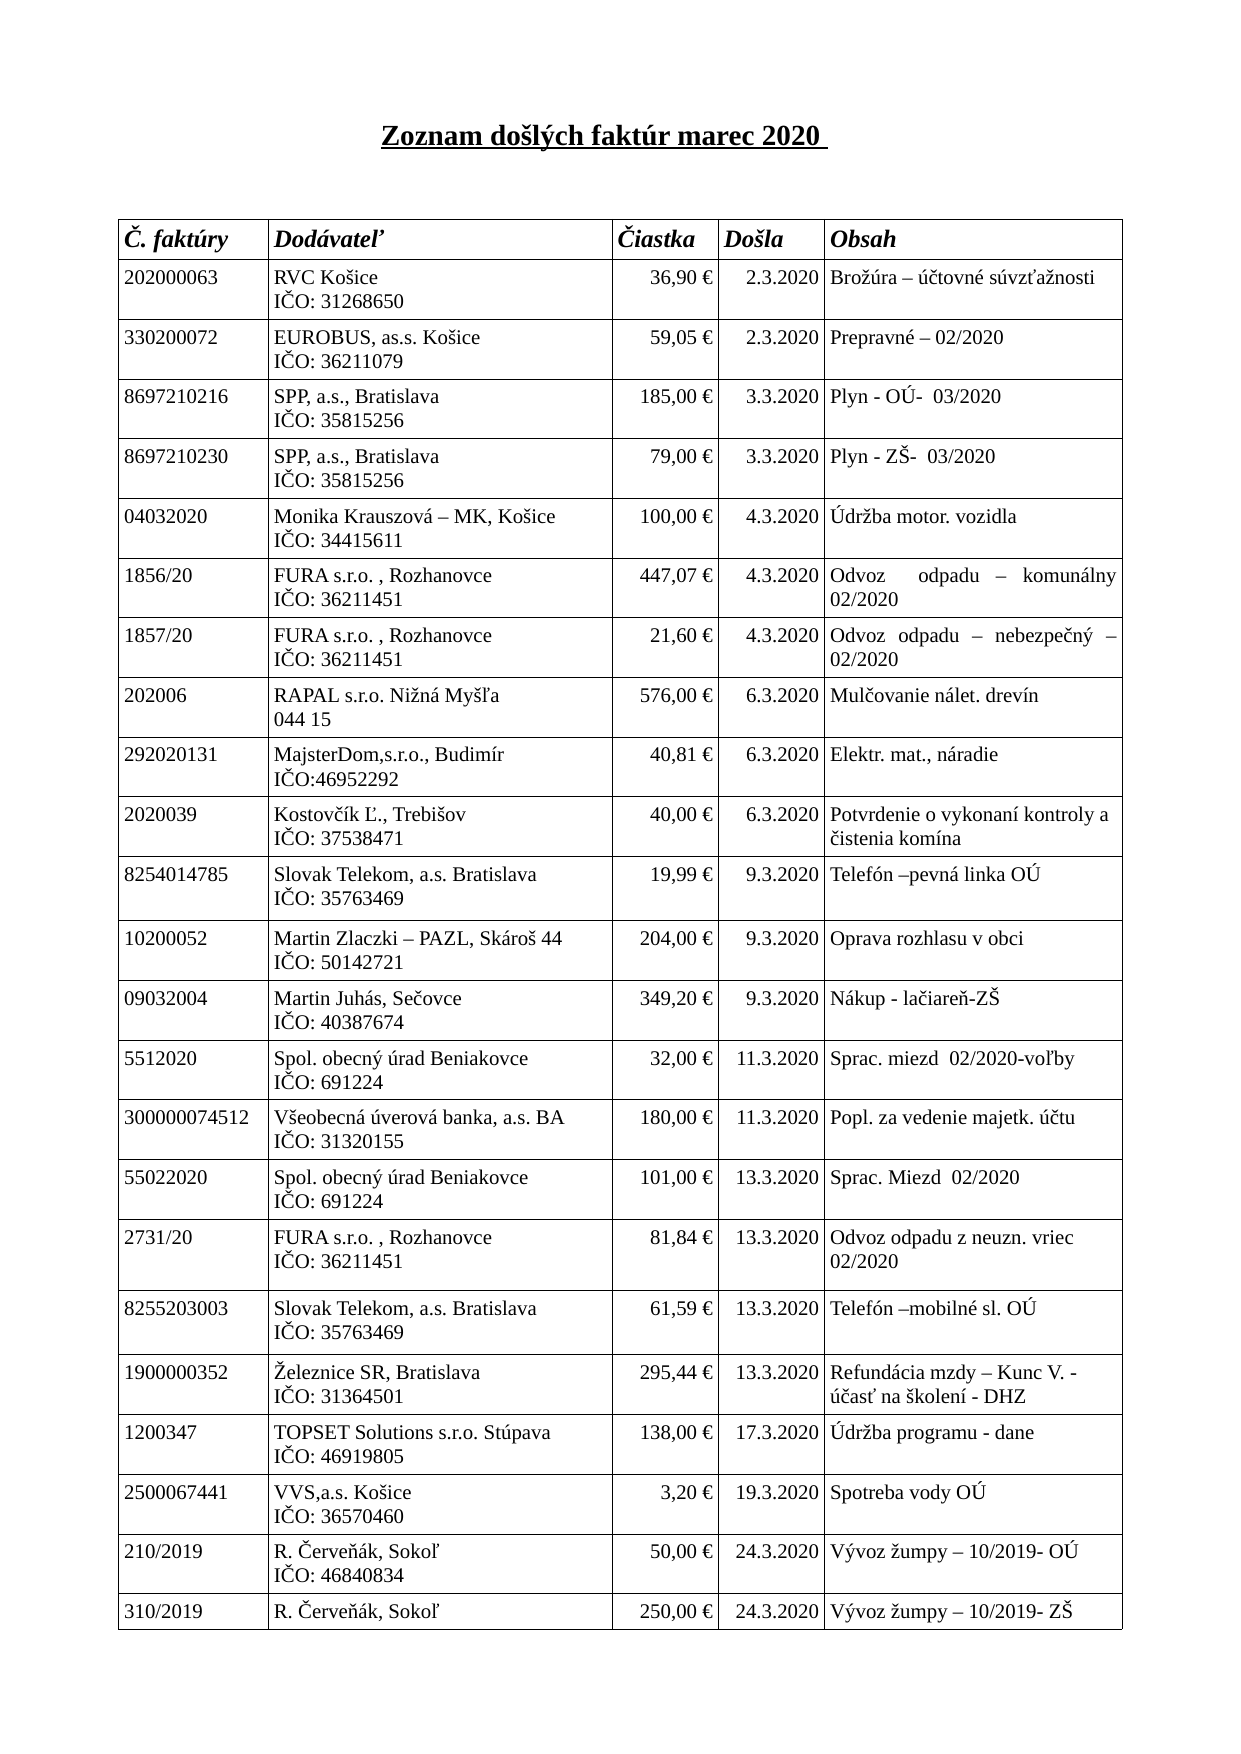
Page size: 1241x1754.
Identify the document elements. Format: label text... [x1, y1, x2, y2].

table_cell 8697210230 [119, 439, 268, 498]
table_cell 36,90 € [613, 260, 718, 319]
table_cell 250,00 € [613, 1594, 718, 1629]
table_cell Spol. obecný úrad Beniakovce IČO: 691224 [269, 1160, 612, 1219]
table_cell 19.3.2020 [719, 1475, 824, 1533]
table_cell Refundácia mzdy – Kunc V. - účasť na školení - DHZ [825, 1355, 1122, 1414]
table_cell Potvrdenie o vykonaní kontroly a čistenia komína [825, 797, 1122, 856]
table_cell 40,81 € [613, 738, 718, 796]
table_header Č. faktúry [119, 220, 268, 259]
table_cell Údržba programu - dane [825, 1415, 1122, 1474]
table_cell 24.3.2020 [719, 1535, 824, 1593]
table_cell Vývoz žumpy – 10/2019- OÚ [825, 1535, 1122, 1593]
table_cell 04032020 [119, 499, 268, 557]
table_header Dodávateľ [269, 220, 612, 259]
table_cell Slovak Telekom, a.s. Bratislava IČO: 35763469 [269, 1291, 612, 1354]
table_cell Prepravné – 02/2020 [825, 320, 1122, 378]
table_cell 330200072 [119, 320, 268, 378]
table_cell 1200347 [119, 1415, 268, 1474]
table_cell 79,00 € [613, 439, 718, 498]
table_cell Slovak Telekom, a.s. Bratislava IČO: 35763469 [269, 857, 612, 920]
table_cell 292020131 [119, 738, 268, 796]
table_cell Spotreba vody OÚ [825, 1475, 1122, 1533]
table_cell Plyn - OÚ- 03/2020 [825, 380, 1122, 438]
table_cell 13.3.2020 [719, 1160, 824, 1219]
table_cell FURA s.r.o. , Rozhanovce IČO: 36211451 [269, 559, 612, 617]
table_cell EUROBUS, as.s. Košice IČO: 36211079 [269, 320, 612, 378]
table_cell 81,84 € [613, 1220, 718, 1290]
table_cell 8254014785 [119, 857, 268, 920]
table_cell 100,00 € [613, 499, 718, 557]
table_cell 9.3.2020 [719, 857, 824, 920]
table_cell 202006 [119, 678, 268, 737]
text Zoznam došlých faktúr marec 2020 [118, 118, 1122, 152]
table_cell 3.3.2020 [719, 439, 824, 498]
table_cell TOPSET Solutions s.r.o. Stúpava IČO: 46919805 [269, 1415, 612, 1474]
table_cell 3,20 € [613, 1475, 718, 1533]
table_cell 210/2019 [119, 1535, 268, 1593]
table_cell SPP, a.s., Bratislava IČO: 35815256 [269, 439, 612, 498]
table_cell 9.3.2020 [719, 921, 824, 980]
table_cell 204,00 € [613, 921, 718, 980]
table_cell Odvoz odpadu – komunálny 02/2020 [825, 559, 1122, 617]
table_cell Monika Krauszová – MK, Košice IČO: 34415611 [269, 499, 612, 557]
table_cell 59,05 € [613, 320, 718, 378]
table_cell 310/2019 [119, 1594, 268, 1629]
table_cell 1900000352 [119, 1355, 268, 1414]
table_cell 300000074512 [119, 1100, 268, 1159]
table_cell 295,44 € [613, 1355, 718, 1414]
table_cell VVS,a.s. Košice IČO: 36570460 [269, 1475, 612, 1533]
table_cell Údržba motor. vozidla [825, 499, 1122, 557]
table_cell Telefón –mobilné sl. OÚ [825, 1291, 1122, 1354]
table_cell 13.3.2020 [719, 1291, 824, 1354]
table_cell 55022020 [119, 1160, 268, 1219]
table_cell 4.3.2020 [719, 499, 824, 557]
table_cell 1857/20 [119, 618, 268, 677]
table_cell Vývoz žumpy – 10/2019- ZŠ [825, 1594, 1122, 1629]
table_cell 101,00 € [613, 1160, 718, 1219]
table_header Čiastka [613, 220, 718, 259]
table_cell 24.3.2020 [719, 1594, 824, 1629]
table_cell 11.3.2020 [719, 1100, 824, 1159]
table_cell MajsterDom,s.r.o., Budimír IČO:46952292 [269, 738, 612, 796]
table_cell 447,07 € [613, 559, 718, 617]
table_cell Plyn - ZŠ- 03/2020 [825, 439, 1122, 498]
table_cell Odvoz odpadu z neuzn. vriec 02/2020 [825, 1220, 1122, 1290]
table_cell Brožúra – účtovné súvzťažnosti [825, 260, 1122, 319]
table_cell Nákup - lačiareň-ZŠ [825, 981, 1122, 1040]
table_header Došla [719, 220, 824, 259]
table_cell SPP, a.s., Bratislava IČO: 35815256 [269, 380, 612, 438]
table_cell Odvoz odpadu – nebezpečný – 02/2020 [825, 618, 1122, 677]
table_cell Železnice SR, Bratislava IČO: 31364501 [269, 1355, 612, 1414]
table_cell 2500067441 [119, 1475, 268, 1533]
table_cell Popl. za vedenie majetk. účtu [825, 1100, 1122, 1159]
table_cell 202000063 [119, 260, 268, 319]
table_cell 6.3.2020 [719, 797, 824, 856]
table_cell R. Červeňák, Sokoľ [269, 1594, 612, 1629]
table_cell 8697210216 [119, 380, 268, 438]
table_cell 138,00 € [613, 1415, 718, 1474]
table_cell 13.3.2020 [719, 1355, 824, 1414]
table_cell Martin Juhás, Sečovce IČO: 40387674 [269, 981, 612, 1040]
table_cell 3.3.2020 [719, 380, 824, 438]
table_cell Elektr. mat., náradie [825, 738, 1122, 796]
table_cell 09032004 [119, 981, 268, 1040]
table_cell Martin Zlaczki – PAZL, Skároš 44 IČO: 50142721 [269, 921, 612, 980]
table_cell 4.3.2020 [719, 559, 824, 617]
table_cell 17.3.2020 [719, 1415, 824, 1474]
table_cell Všeobecná úverová banka, a.s. BA IČO: 31320155 [269, 1100, 612, 1159]
table_cell 11.3.2020 [719, 1041, 824, 1099]
table_cell 2.3.2020 [719, 320, 824, 378]
table_cell 576,00 € [613, 678, 718, 737]
table_cell 180,00 € [613, 1100, 718, 1159]
table_cell 50,00 € [613, 1535, 718, 1593]
table_cell 1856/20 [119, 559, 268, 617]
table_cell RVC Košice IČO: 31268650 [269, 260, 612, 319]
table_cell Sprac. Miezd 02/2020 [825, 1160, 1122, 1219]
table_cell 61,59 € [613, 1291, 718, 1354]
table_cell 349,20 € [613, 981, 718, 1040]
table_cell Mulčovanie nálet. drevín [825, 678, 1122, 737]
table_cell FURA s.r.o. , Rozhanovce IČO: 36211451 [269, 618, 612, 677]
table_cell 40,00 € [613, 797, 718, 856]
table_cell RAPAL s.r.o. Nižná Myšľa 044 15 [269, 678, 612, 737]
table_cell 21,60 € [613, 618, 718, 677]
table_cell Kostovčík Ľ., Trebišov IČO: 37538471 [269, 797, 612, 856]
table_cell 4.3.2020 [719, 618, 824, 677]
table_cell FURA s.r.o. , Rozhanovce IČO: 36211451 [269, 1220, 612, 1290]
table_cell Oprava rozhlasu v obci [825, 921, 1122, 980]
table_cell 10200052 [119, 921, 268, 980]
table_cell 5512020 [119, 1041, 268, 1099]
table_cell 2.3.2020 [719, 260, 824, 319]
table_cell Telefón –pevná linka OÚ [825, 857, 1122, 920]
table_cell 32,00 € [613, 1041, 718, 1099]
table_cell 2731/20 [119, 1220, 268, 1290]
table_cell 2020039 [119, 797, 268, 856]
table_header Obsah [825, 220, 1122, 259]
table_cell 185,00 € [613, 380, 718, 438]
table_cell 6.3.2020 [719, 678, 824, 737]
table_cell 19,99 € [613, 857, 718, 920]
table_cell Spol. obecný úrad Beniakovce IČO: 691224 [269, 1041, 612, 1099]
table_cell R. Červeňák, Sokoľ IČO: 46840834 [269, 1535, 612, 1593]
table_cell Sprac. miezd 02/2020-voľby [825, 1041, 1122, 1099]
table_cell 9.3.2020 [719, 981, 824, 1040]
table_cell 13.3.2020 [719, 1220, 824, 1290]
table_cell 8255203003 [119, 1291, 268, 1354]
table_cell 6.3.2020 [719, 738, 824, 796]
